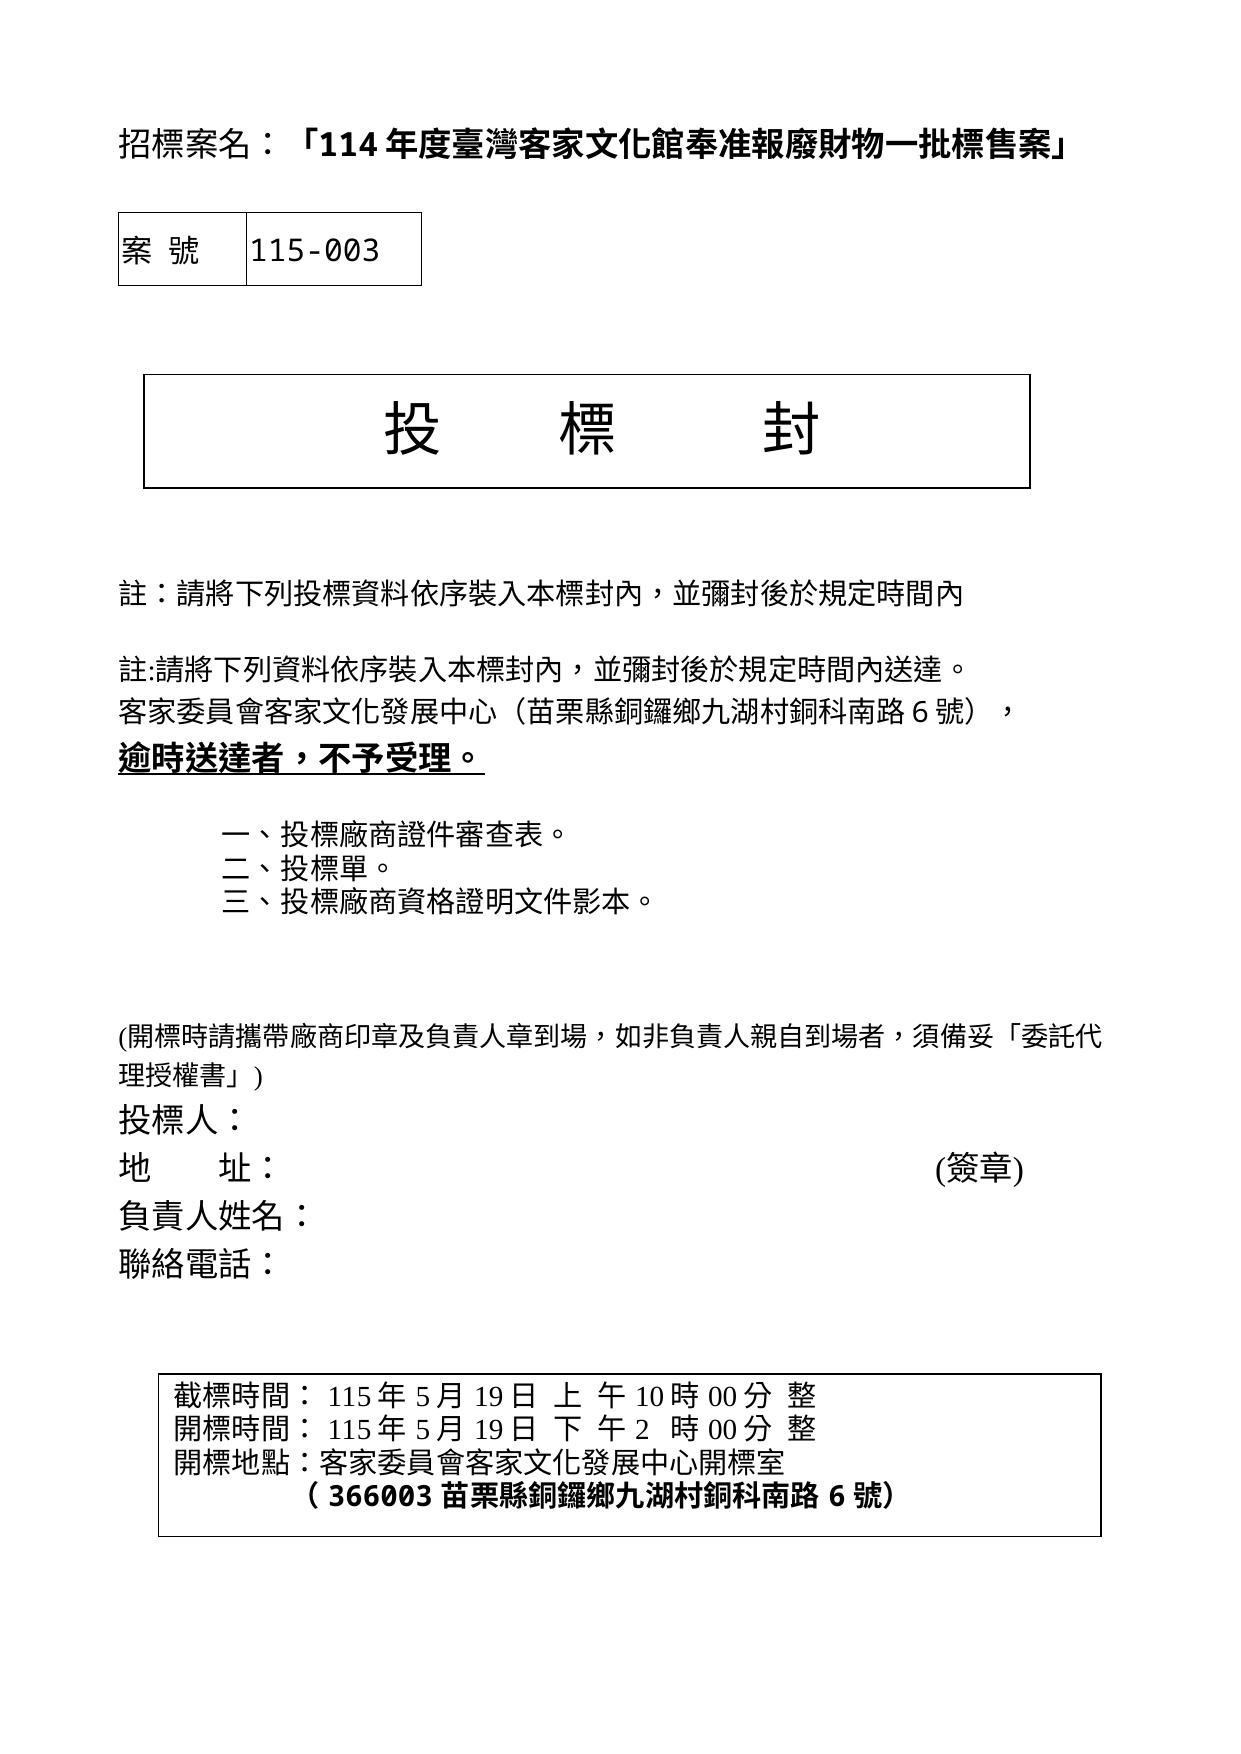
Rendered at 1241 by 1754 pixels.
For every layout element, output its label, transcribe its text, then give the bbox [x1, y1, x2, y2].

text 地 址： (簽章) [118, 1142, 1122, 1190]
list 投標廠商資格證明文件影本。 [221, 886, 1122, 919]
text 客家委員會客家文化發展中心（苗栗縣銅鑼鄉九湖村銅科南路6號）， [118, 689, 1122, 731]
text 註:請將下列資料依序裝入本標封內，並彌封後於規定時間內送達。 [118, 647, 1122, 689]
table_header 案 號 [119, 213, 246, 285]
text 負責人姓名： [118, 1190, 1122, 1238]
text 招標案名：「114年度臺灣客家文化館奉准報廢財物一批標售案」 [118, 118, 1122, 167]
text 逾時送達者，不予受理。 [118, 731, 1122, 779]
text 註：請將下列投標資料依序裝入本標封內，並彌封後於規定時間內 [118, 571, 1122, 613]
text 投標人： [118, 1093, 1122, 1142]
table_header 115-003 [247, 213, 421, 285]
text 聯絡電話： [118, 1238, 1122, 1286]
text (開標時請攜帶廠商印章及負責人章到場，如非負責人親自到場者，須備妥「委託代理授權書」) [118, 1015, 1122, 1093]
list 投標單。 [221, 852, 1122, 886]
list 投標廠商證件審查表。 [221, 819, 1122, 852]
